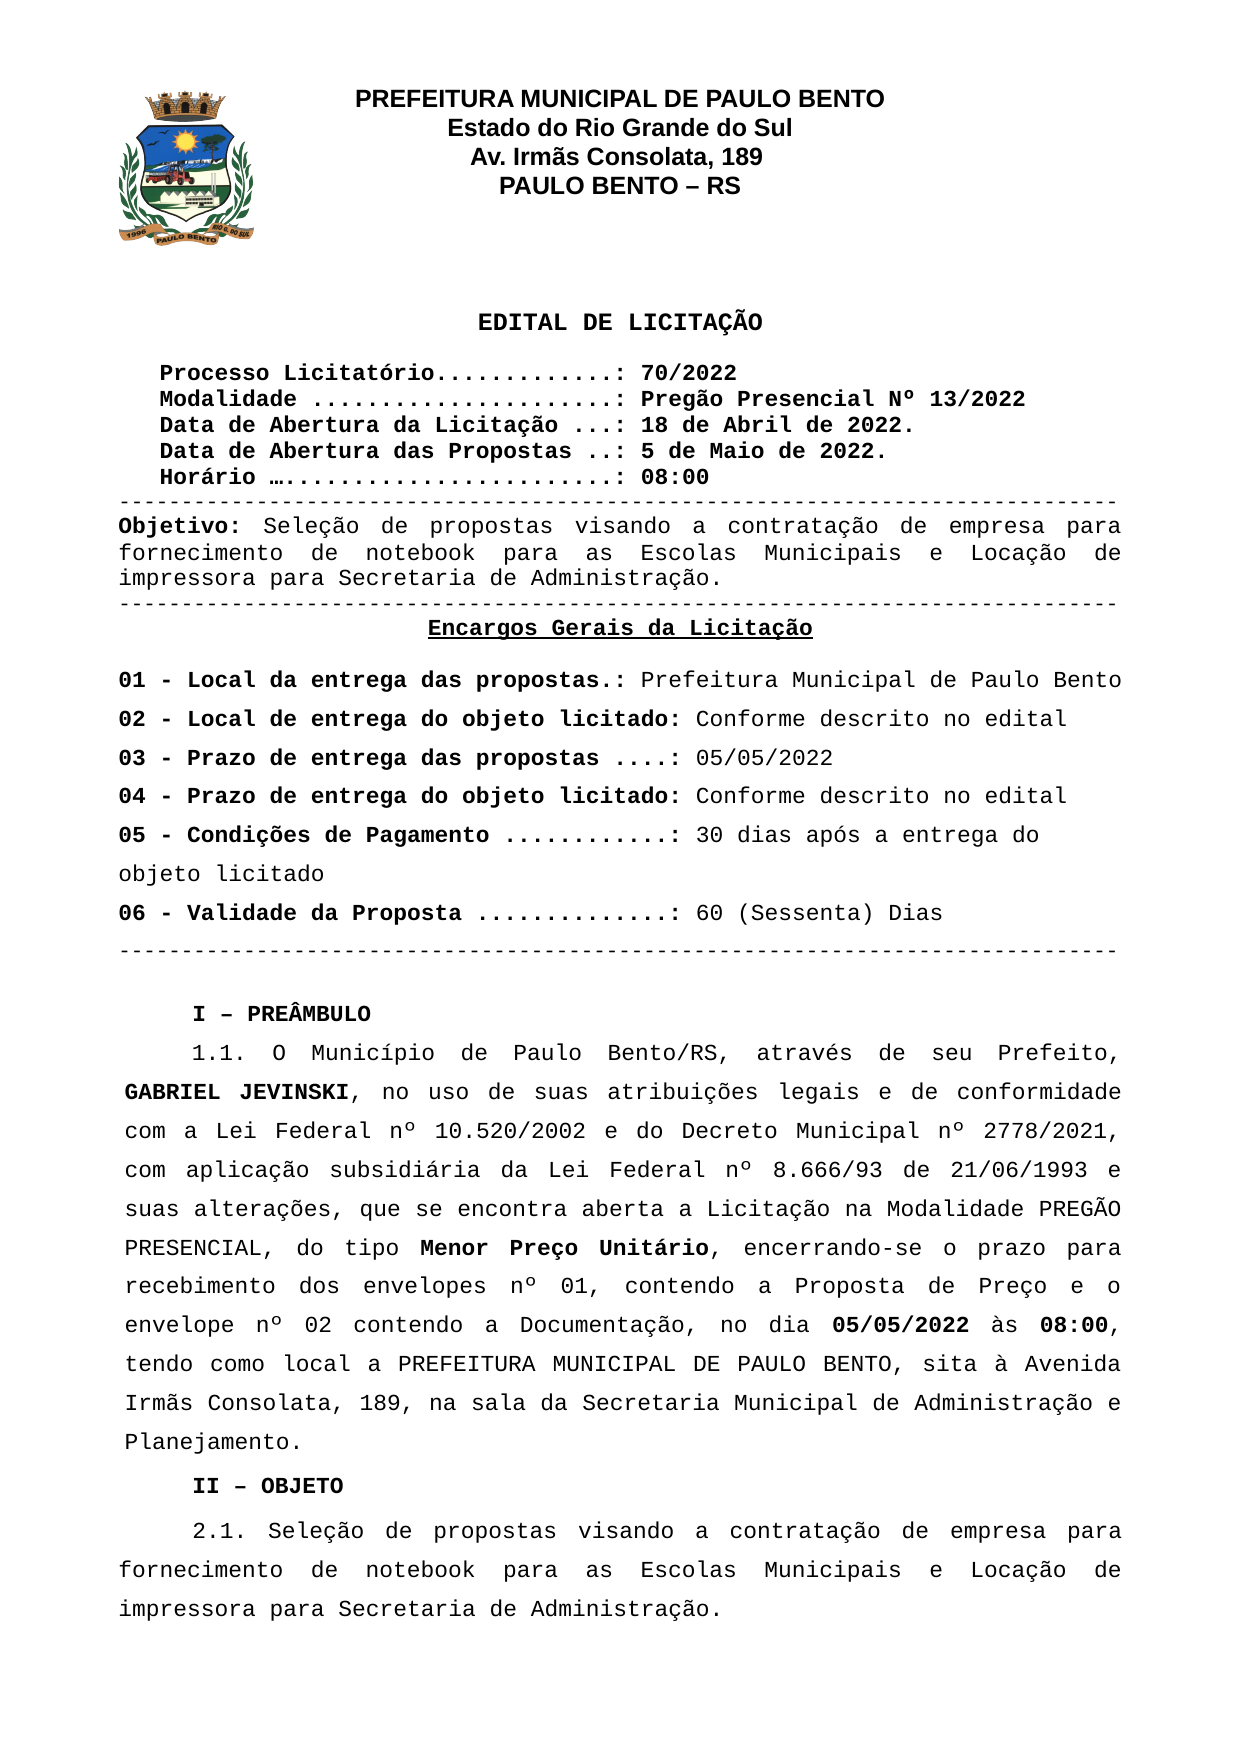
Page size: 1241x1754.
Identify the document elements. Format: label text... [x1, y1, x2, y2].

text 05 - Condições de Pagamento ............: 30 dias após a entrega do objeto licitado [118, 824, 1122, 888]
text Encargos Gerais da Licitação [118, 616, 1122, 642]
text Modalidade ......................: Pregão Presencial Nº 13/2022 [118, 387, 1122, 413]
text 1.1. O Município de Paulo Bento/RS, através de seu Prefeito, GABRIEL JEVINSKI, no uso de suas atribuições legais e de conformidade com a Lei Federal nº 10.520/2002 e do Decreto Municipal nº 2778/2021, com aplicação subsidiária da Lei Federal nº 8.666/93 de 21/06/1993 e suas alterações, que se encontra aberta a Licitação na Modalidade PREGÃO PRESENCIAL, do tipo Menor Preço Unitário, encerrando-se o prazo para recebimento dos envelopes nº 01, contendo a Proposta de Preço e o envelope nº 02 contendo a Documentação, no dia 05/05/2022 às 08:00, tendo como local a PREFEITURA MUNICIPAL DE PAULO BENTO, sita à Avenida Irmãs Consolata, 189, na sala da Secretaria Municipal de Administração e Planejamento. [124, 1042, 1122, 1456]
text 03 - Prazo de entrega das propostas ....: 05/05/2022 [118, 746, 1122, 772]
text 01 - Local da entrega das propostas.: Prefeitura Municipal de Paulo Bento [118, 668, 1122, 694]
text Data de Abertura das Propostas ..: 5 de Maio de 2022. [118, 439, 1122, 465]
text -------------------------------------------------------------------------------- [118, 940, 1122, 964]
text Horário …........................: 08:00 [118, 465, 1122, 491]
text I – PREÂMBULO [118, 1003, 1122, 1029]
text -------------------------------------------------------------------------------- [118, 491, 1122, 515]
text Processo Licitatório.............: 70/2022 [118, 362, 1122, 387]
text EDITAL DE LICITAÇÃO [118, 309, 1122, 338]
text II – OBJETO [118, 1475, 1122, 1501]
picture [118, 90, 254, 246]
text -------------------------------------------------------------------------------- [118, 593, 1122, 616]
text 02 - Local de entrega do objeto licitado: Conforme descrito no edital [118, 707, 1122, 733]
text Data de Abertura da Licitação ...: 18 de Abril de 2022. [118, 413, 1122, 439]
text 06 - Validade da Proposta ..............: 60 (Sessenta) Dias [118, 901, 1122, 927]
text Objetivo: Seleção de propostas visando a contratação de empresa para fornecimento de notebook para as Escolas Municipais e Locação de impressora para Secretaria de Administração. [118, 515, 1122, 593]
text 2.1. Seleção de propostas visando a contratação de empresa para fornecimento de notebook para as Escolas Municipais e Locação de impressora para Secretaria de Administração. [118, 1520, 1122, 1623]
text 04 - Prazo de entrega do objeto licitado: Conforme descrito no edital [118, 785, 1122, 811]
